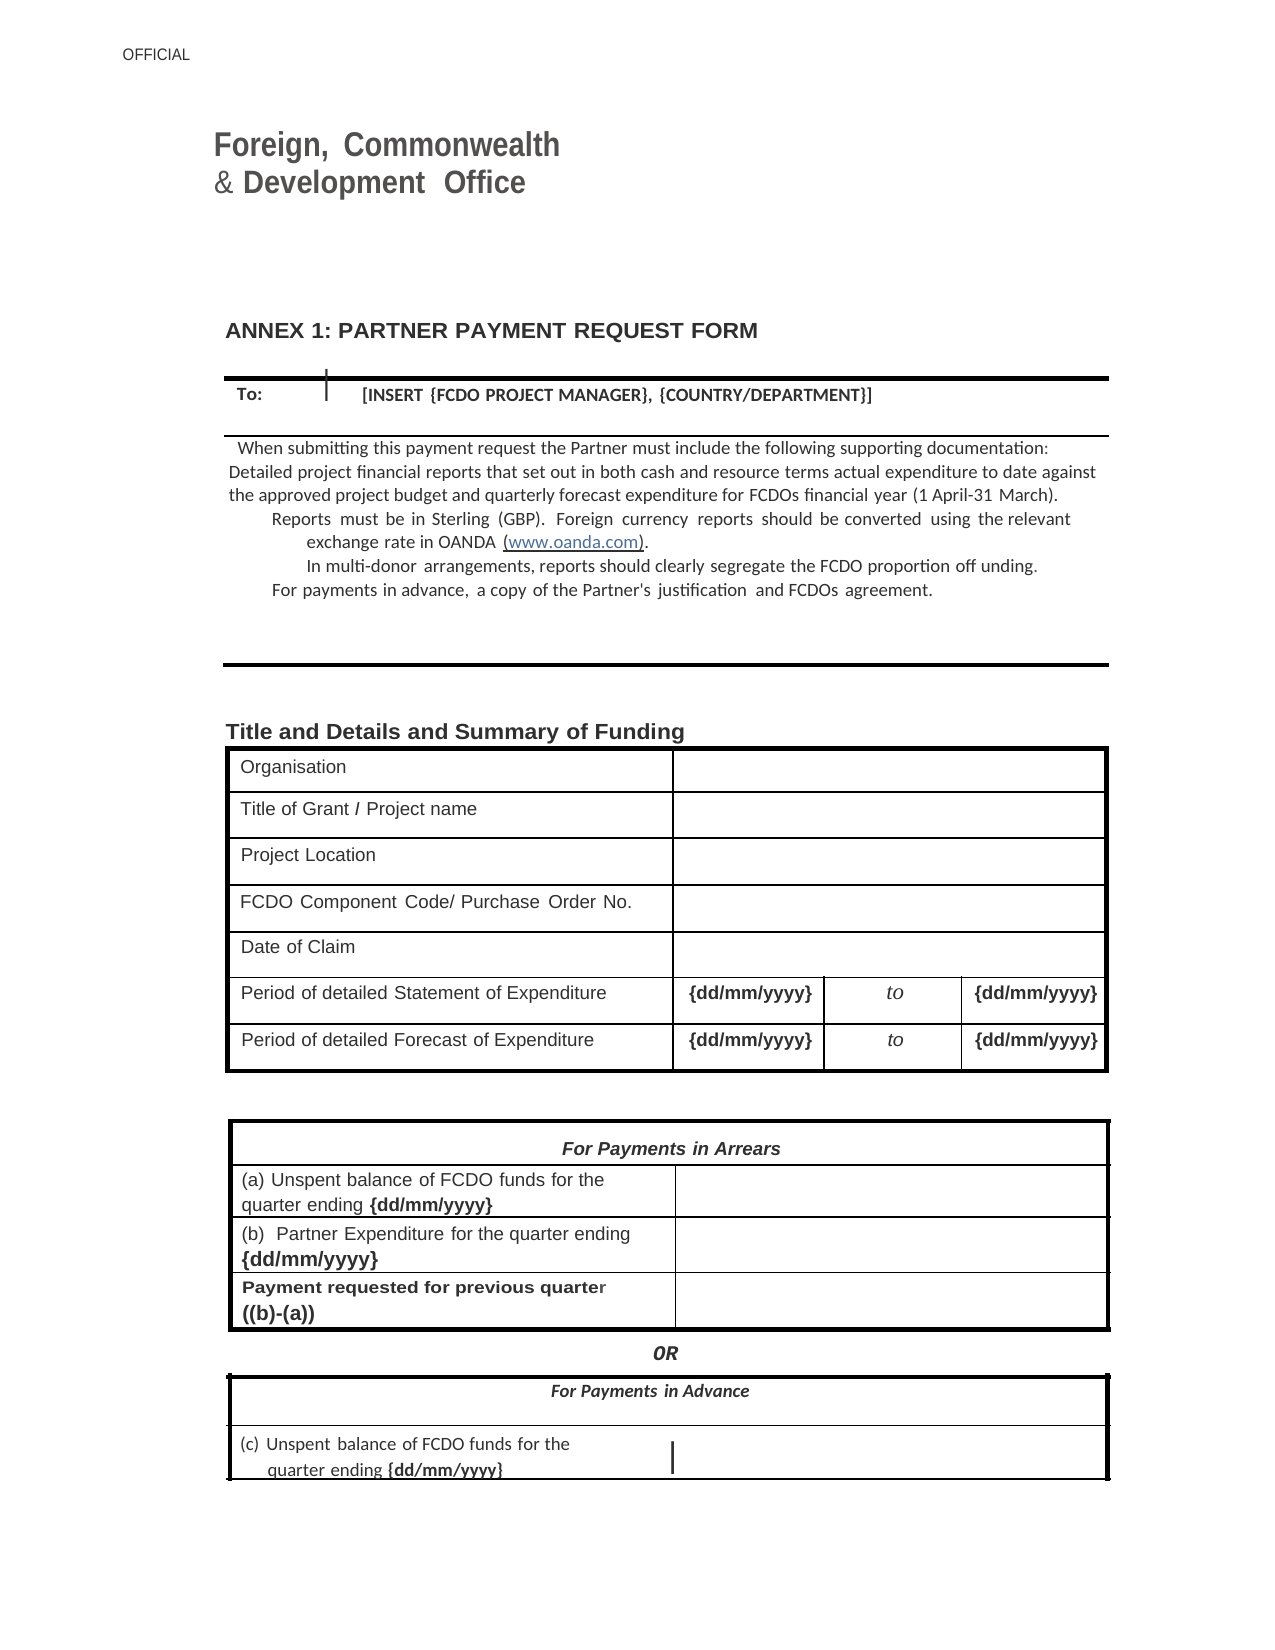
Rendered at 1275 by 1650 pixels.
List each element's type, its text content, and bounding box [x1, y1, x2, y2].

table_cell [676, 1273, 1106, 1327]
table_cell [674, 933, 1104, 976]
table_cell {dd/mm/yyyy} [962, 978, 1104, 1023]
table_cell Period of detailed Statement of Expenditure [230, 978, 672, 1023]
table_cell [676, 1166, 1106, 1216]
text Title and Details and Summary of Funding [225, 719, 1129, 744]
table_cell Project Location [230, 839, 672, 884]
subtitle ANNEX 1: PARTNER PAYMENT REQUEST FORM [225, 318, 1129, 343]
table_cell Date of Claim [230, 933, 672, 976]
table_cell (a) Unspent balance of FCDO funds for the quarter ending {dd/mm/yyyy} [233, 1166, 675, 1216]
table_cell [674, 886, 1104, 931]
table_cell to [825, 978, 961, 1023]
table_header [674, 751, 1104, 791]
subtitle & Development Office [214, 164, 1129, 200]
table_cell Period of detailed Forecast of Expenditure [230, 1025, 672, 1069]
table_cell [676, 1218, 1106, 1272]
table_cell FCDO Component Code/ Purchase Order No. [230, 886, 672, 931]
table_cell [674, 839, 1104, 884]
table_header Organisation [230, 751, 672, 791]
table_cell {dd/mm/yyyy} [962, 1025, 1104, 1069]
table_cell Payment requested for previous quarter ((b)-(a)) [233, 1273, 675, 1327]
table_cell (b) Partner Expenditure for the quarter ending {dd/mm/yyyy} [233, 1218, 675, 1272]
table_header For Payments in Arrears [233, 1123, 1106, 1164]
table_cell {dd/mm/yyyy} [674, 978, 823, 1023]
text Foreign, Commonwealth [214, 126, 1129, 164]
table_cell to [825, 1025, 961, 1069]
text OR [652, 1343, 681, 1367]
table_cell Title of Grant I Project name [230, 793, 672, 837]
table_cell [674, 793, 1104, 837]
table_cell {dd/mm/yyyy} [674, 1025, 823, 1069]
